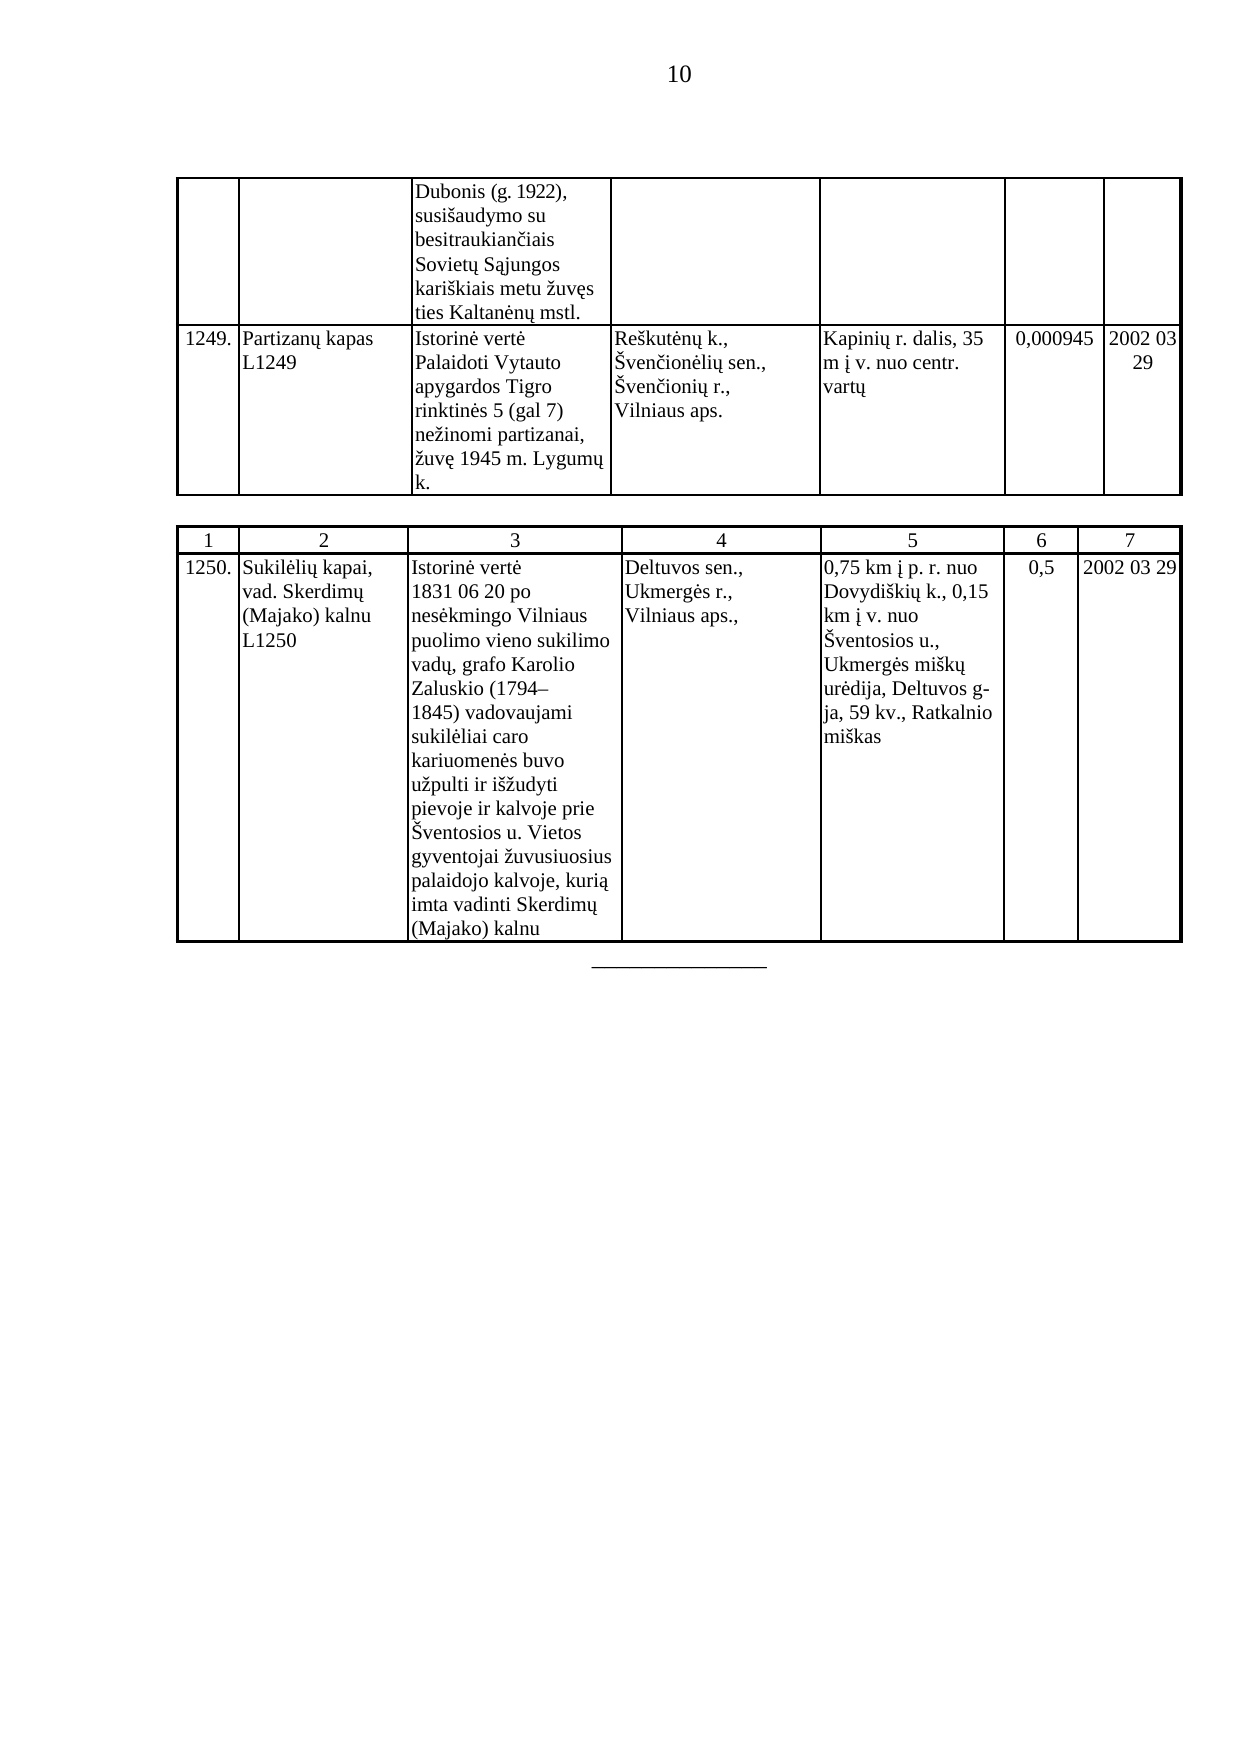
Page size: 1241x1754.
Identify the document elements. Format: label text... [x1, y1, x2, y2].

table_cell [1105, 179, 1179, 324]
table_cell [179, 179, 238, 324]
table_header 7 [1079, 528, 1179, 552]
table_header 2 [240, 528, 407, 552]
table_cell 1249. [179, 326, 238, 494]
table_cell [240, 179, 411, 324]
table_cell Dubonis (g. 1922), susišaudymo su besitraukiančiais Sovietų Sąjungos kariškiais metu žuvęs ties Kaltanėnų mstl. [413, 179, 610, 324]
table_cell 1250. [179, 555, 238, 940]
table_cell Reškutėnų k., Švenčionėlių sen., Švenčionių r., Vilniaus aps. [612, 326, 819, 494]
table_cell Istorinė vertė 1831 06 20 po nesėkmingo Vilniaus puolimo vieno sukilimo vadų, grafo Karolio Zaluskio (1794– 1845) vadovaujami sukilėliai caro kariuomenės buvo užpulti ir išžudyti pievoje ir kalvoje prie Šventosios u. Vietos gyventojai žuvusiuosius palaidojo kalvoje, kurią imta vadinti Skerdimų (Majako) kalnu [409, 555, 621, 940]
table_cell Istorinė vertė Palaidoti Vytauto apygardos Tigro rinktinės 5 (gal 7) nežinomi partizanai, žuvę 1945 m. Lygumų k. [413, 326, 610, 494]
table_cell 0,5 [1005, 555, 1077, 940]
table_header 6 [1005, 528, 1077, 552]
table_cell 2002 03 29 [1105, 326, 1179, 494]
text ______________ [177, 943, 1181, 971]
table_cell [612, 179, 819, 324]
table_cell 0,000945 [1006, 326, 1103, 494]
table_cell Partizanų kapas L1249 [240, 326, 411, 494]
table_header 1 [179, 528, 238, 552]
table_cell [821, 179, 1004, 324]
table_cell [1006, 179, 1103, 324]
table_cell Kapinių r. dalis, 35 m į v. nuo centr. vartų [821, 326, 1004, 494]
table_header 3 [409, 528, 621, 552]
table_cell 0,75 km į p. r. nuo Dovydiškių k., 0,15 km į v. nuo Šventosios u., Ukmergės miškų urėdija, Deltuvos g-ja, 59 kv., Ratkalnio miškas [822, 555, 1003, 940]
table_cell 2002 03 29 [1079, 555, 1179, 940]
table_header 4 [623, 528, 820, 552]
table_header 5 [822, 528, 1003, 552]
table_cell Deltuvos sen., Ukmergės r., Vilniaus aps., [623, 555, 820, 940]
table_cell Sukilėlių kapai, vad. Skerdimų (Majako) kalnu L1250 [240, 555, 407, 940]
